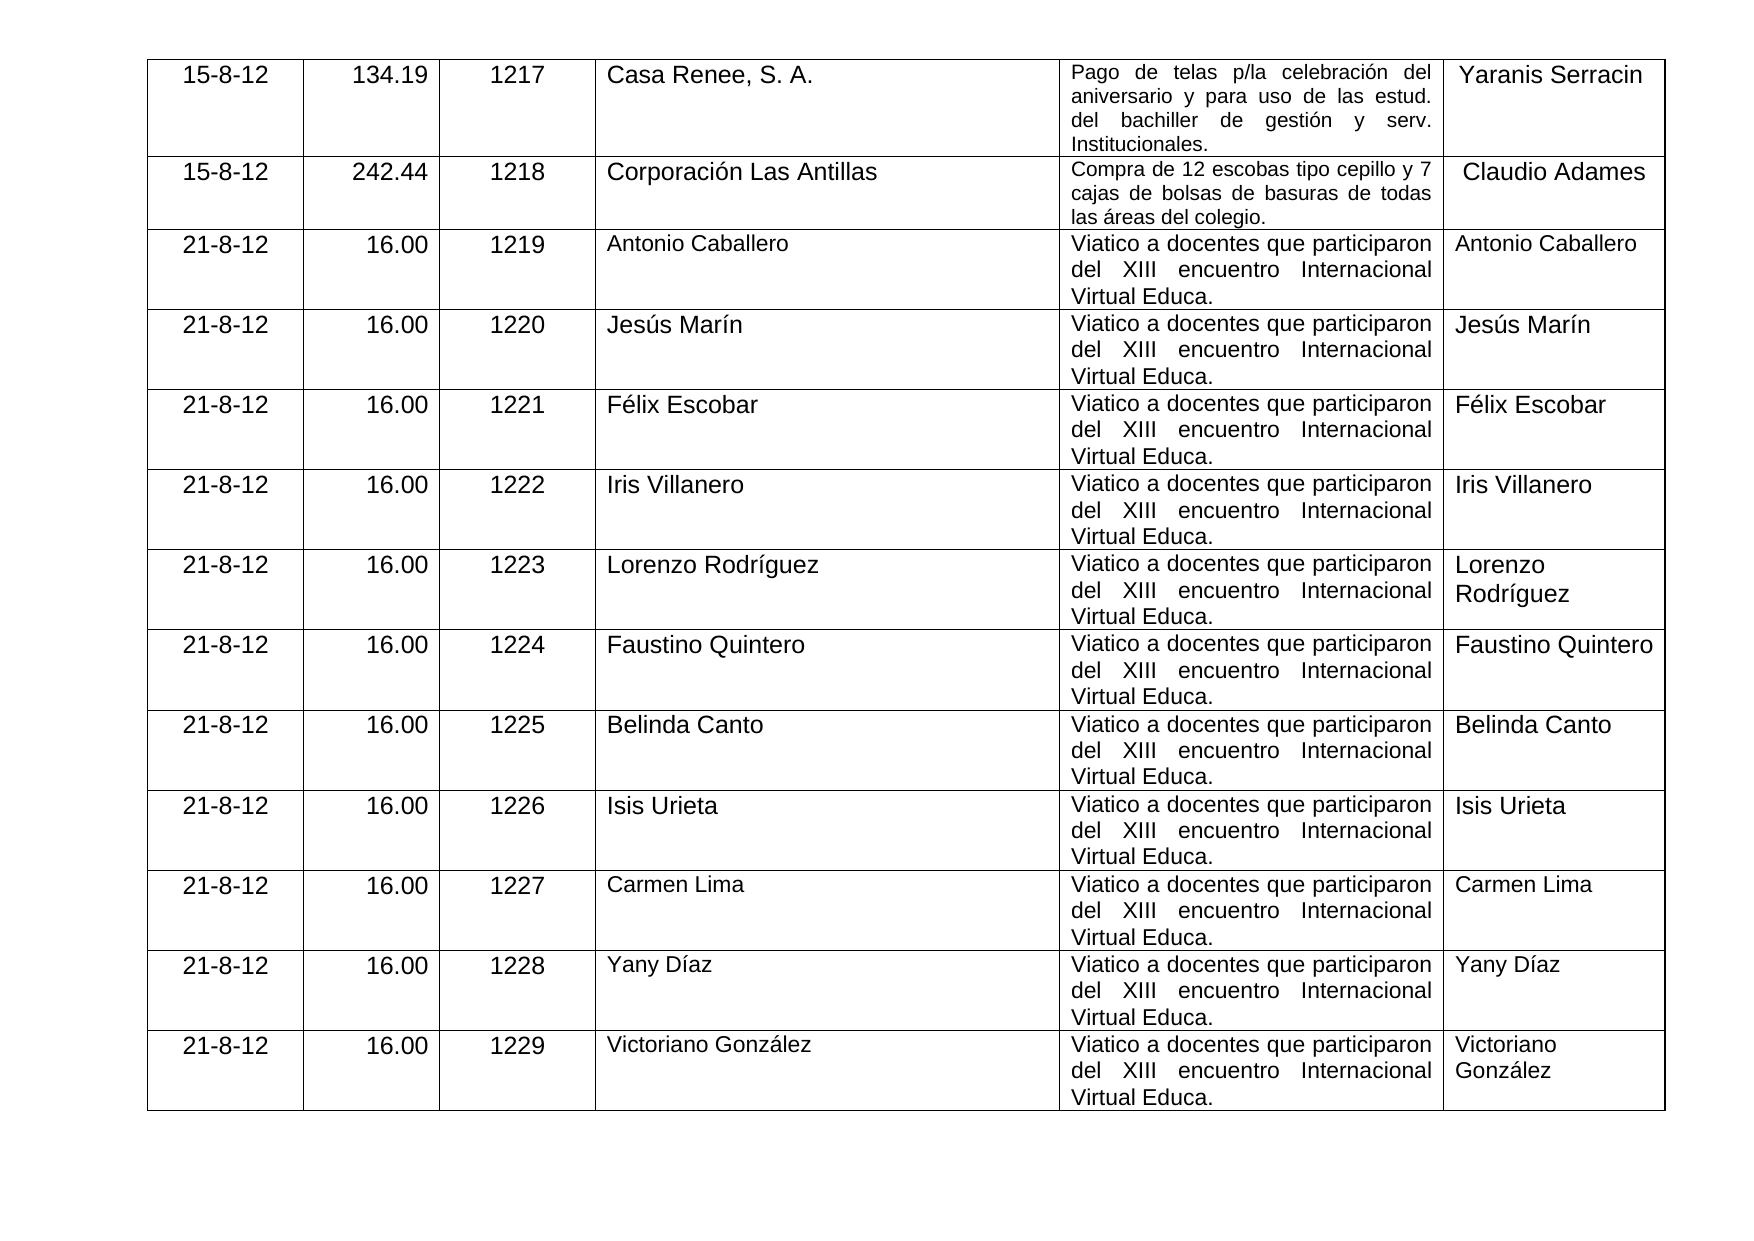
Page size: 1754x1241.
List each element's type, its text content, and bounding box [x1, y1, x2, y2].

table_cell Compra de 12 escobas tipo cepillo y 7 cajas de bolsas de basuras de todas las áreas del colegio. [1060, 157, 1443, 229]
table_cell 21-8-12 [148, 550, 303, 629]
table_cell Isis Urieta [596, 791, 1059, 870]
table_cell 1228 [440, 951, 595, 1030]
table_cell 21-8-12 [148, 230, 303, 309]
table_cell 1221 [440, 390, 595, 469]
table_cell Yany Díaz [1444, 951, 1664, 1030]
table_cell 1223 [440, 550, 595, 629]
table_cell 21-8-12 [148, 1031, 303, 1110]
table_cell Belinda Canto [1444, 711, 1664, 789]
table_cell Jesús Marín [1444, 310, 1664, 389]
table_cell Viatico a docentes que participaron del XIII encuentro Internacional Virtual Educa. [1060, 711, 1443, 789]
table_cell Pago de telas p/la celebración del aniversario y para uso de las estud. del bachiller de gestión y serv. Institucionales. [1060, 60, 1443, 156]
table_cell Lorenzo Rodríguez [1444, 550, 1664, 629]
table_cell Viatico a docentes que participaron del XIII encuentro Internacional Virtual Educa. [1060, 871, 1443, 950]
table_cell Viatico a docentes que participaron del XIII encuentro Internacional Virtual Educa. [1060, 470, 1443, 549]
table_cell Victoriano González [596, 1031, 1059, 1110]
table_cell 21-8-12 [148, 871, 303, 950]
table_cell 1220 [440, 310, 595, 389]
table_cell 16.00 [304, 791, 439, 870]
table_cell 1224 [440, 630, 595, 709]
table_cell 134.19 [304, 60, 439, 156]
table_cell Jesús Marín [596, 310, 1059, 389]
table_cell 1226 [440, 791, 595, 870]
table_cell 16.00 [304, 470, 439, 549]
table_cell 21-8-12 [148, 711, 303, 789]
table_cell 242.44 [304, 157, 439, 229]
table_cell Isis Urieta [1444, 791, 1664, 870]
table_cell 1219 [440, 230, 595, 309]
table_cell Belinda Canto [596, 711, 1059, 789]
table_cell Félix Escobar [1444, 390, 1664, 469]
table_cell Antonio Caballero [1444, 230, 1664, 309]
table_cell 16.00 [304, 711, 439, 789]
table_cell Corporación Las Antillas [596, 157, 1059, 229]
table_cell 21-8-12 [148, 310, 303, 389]
table_cell Viatico a docentes que participaron del XIII encuentro Internacional Virtual Educa. [1060, 390, 1443, 469]
table_cell 16.00 [304, 230, 439, 309]
table_cell Félix Escobar [596, 390, 1059, 469]
table_cell 21-8-12 [148, 630, 303, 709]
table_cell Carmen Lima [596, 871, 1059, 950]
table_cell Viatico a docentes que participaron del XIII encuentro Internacional Virtual Educa. [1060, 550, 1443, 629]
table_cell 1229 [440, 1031, 595, 1110]
table_cell Viatico a docentes que participaron del XIII encuentro Internacional Virtual Educa. [1060, 630, 1443, 709]
table_cell Viatico a docentes que participaron del XIII encuentro Internacional Virtual Educa. [1060, 310, 1443, 389]
table_cell Casa Renee, S. A. [596, 60, 1059, 156]
table_cell 16.00 [304, 390, 439, 469]
table_cell Lorenzo Rodríguez [596, 550, 1059, 629]
table_cell 1227 [440, 871, 595, 950]
table_cell Victoriano González [1444, 1031, 1664, 1110]
table_cell 1225 [440, 711, 595, 789]
table_cell 15-8-12 [148, 60, 303, 156]
table_cell Viatico a docentes que participaron del XIII encuentro Internacional Virtual Educa. [1060, 230, 1443, 309]
table_cell Carmen Lima [1444, 871, 1664, 950]
table_cell 1222 [440, 470, 595, 549]
table_cell 21-8-12 [148, 470, 303, 549]
table_cell 16.00 [304, 1031, 439, 1110]
table_cell 1217 [440, 60, 595, 156]
table_cell Iris Villanero [1444, 470, 1664, 549]
table_cell Claudio Adames [1444, 157, 1664, 229]
table_cell Viatico a docentes que participaron del XIII encuentro Internacional Virtual Educa. [1060, 1031, 1443, 1110]
table_cell 16.00 [304, 871, 439, 950]
table_cell 21-8-12 [148, 791, 303, 870]
table_cell Yany Díaz [596, 951, 1059, 1030]
table_cell Iris Villanero [596, 470, 1059, 549]
table_cell 16.00 [304, 310, 439, 389]
table_cell 16.00 [304, 630, 439, 709]
table_cell Yaranis Serracin [1444, 60, 1664, 156]
table_cell 1218 [440, 157, 595, 229]
table_cell 21-8-12 [148, 951, 303, 1030]
table_cell Faustino Quintero [1444, 630, 1664, 709]
table_cell 15-8-12 [148, 157, 303, 229]
table_cell Viatico a docentes que participaron del XIII encuentro Internacional Virtual Educa. [1060, 791, 1443, 870]
table_cell 16.00 [304, 951, 439, 1030]
table_cell Faustino Quintero [596, 630, 1059, 709]
table_cell Viatico a docentes que participaron del XIII encuentro Internacional Virtual Educa. [1060, 951, 1443, 1030]
table_cell 21-8-12 [148, 390, 303, 469]
table_cell Antonio Caballero [596, 230, 1059, 309]
table_cell 16.00 [304, 550, 439, 629]
